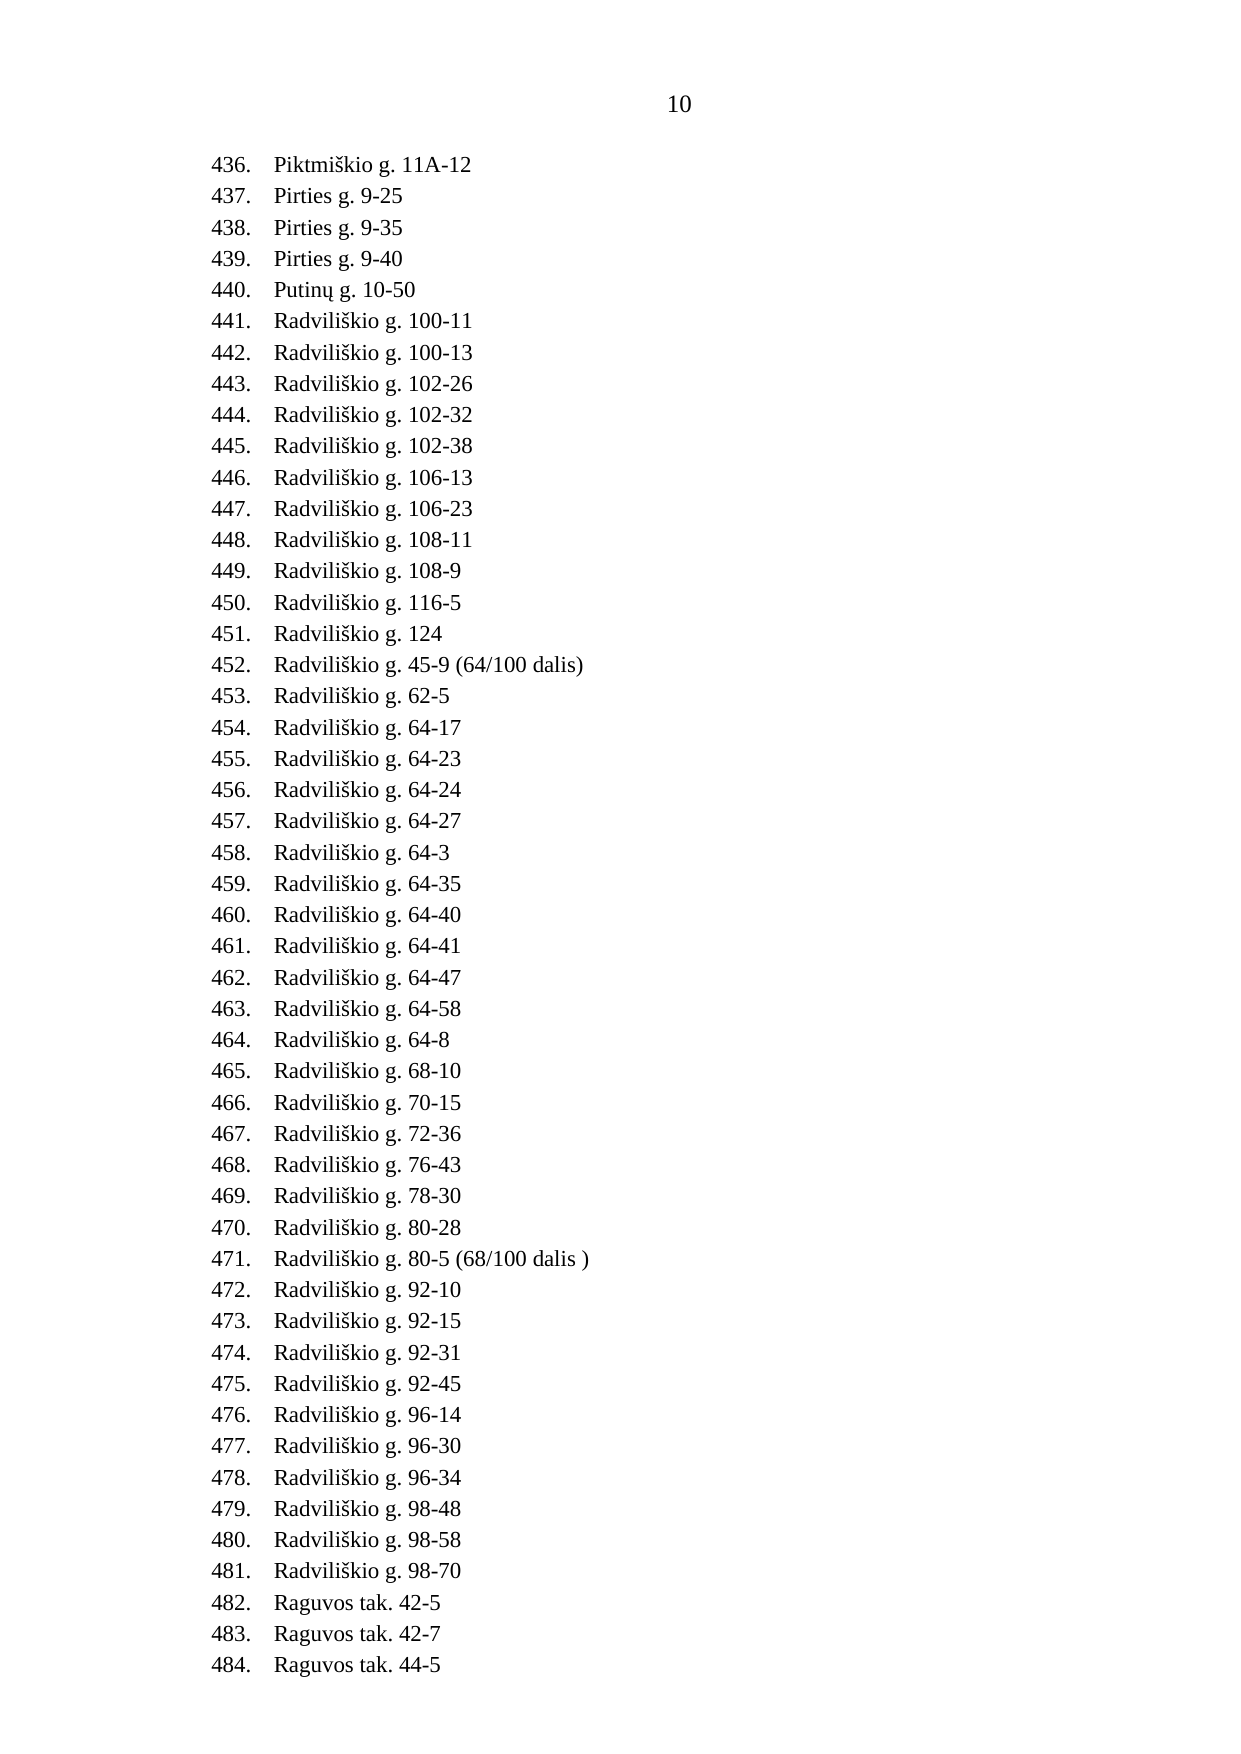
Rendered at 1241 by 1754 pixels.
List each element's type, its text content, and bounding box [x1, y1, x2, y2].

table_cell 459. [200, 865, 262, 896]
table_cell 455. [200, 740, 262, 771]
table_cell Radviliškio g. 98-48 [262, 1490, 753, 1521]
table_cell Radviliškio g. 64-47 [262, 959, 753, 990]
table_cell 460. [200, 896, 262, 927]
table_cell 437. [200, 178, 262, 209]
table_cell 482. [200, 1584, 262, 1615]
table_cell 440. [200, 271, 262, 302]
table_cell Radviliškio g. 106-13 [262, 459, 753, 490]
table_cell 450. [200, 584, 262, 615]
table_cell Piktmiškio g. 11A-12 [262, 146, 753, 177]
table_cell Radviliškio g. 72-36 [262, 1115, 753, 1146]
table_cell Radviliškio g. 64-17 [262, 709, 753, 740]
table_cell 458. [200, 834, 262, 865]
table_cell 471. [200, 1240, 262, 1271]
table_cell 480. [200, 1521, 262, 1552]
table_cell 470. [200, 1209, 262, 1240]
table_cell Radviliškio g. 64-8 [262, 1021, 753, 1052]
table_cell 439. [200, 240, 262, 271]
table_cell Radviliškio g. 45-9 (64/100 dalis) [262, 646, 753, 677]
table_cell Radviliškio g. 102-26 [262, 365, 753, 396]
table_cell 443. [200, 365, 262, 396]
table_cell 468. [200, 1146, 262, 1177]
table_cell Radviliškio g. 92-15 [262, 1303, 753, 1334]
table_cell Radviliškio g. 64-41 [262, 928, 753, 959]
table_cell Raguvos tak. 44-5 [262, 1646, 753, 1677]
table_cell Radviliškio g. 78-30 [262, 1178, 753, 1209]
table_cell 479. [200, 1490, 262, 1521]
table_cell Raguvos tak. 42-5 [262, 1584, 753, 1615]
table_cell 483. [200, 1615, 262, 1646]
table_cell 457. [200, 803, 262, 834]
table_cell 475. [200, 1365, 262, 1396]
table_cell Radviliškio g. 64-58 [262, 990, 753, 1021]
table_cell Radviliškio g. 76-43 [262, 1146, 753, 1177]
table_cell 449. [200, 553, 262, 584]
table_cell Radviliškio g. 64-24 [262, 771, 753, 802]
table_cell 477. [200, 1428, 262, 1459]
table_cell Pirties g. 9-25 [262, 178, 753, 209]
table_cell 446. [200, 459, 262, 490]
table_cell 461. [200, 928, 262, 959]
table_cell Radviliškio g. 92-45 [262, 1365, 753, 1396]
table_cell Radviliškio g. 80-28 [262, 1209, 753, 1240]
table_cell Radviliškio g. 92-31 [262, 1334, 753, 1365]
table_cell Radviliškio g. 68-10 [262, 1053, 753, 1084]
table_cell 451. [200, 615, 262, 646]
table_cell 462. [200, 959, 262, 990]
table_cell Pirties g. 9-35 [262, 209, 753, 240]
table_cell Radviliškio g. 64-3 [262, 834, 753, 865]
table_cell Radviliškio g. 102-32 [262, 396, 753, 427]
table_cell Radviliškio g. 116-5 [262, 584, 753, 615]
table_cell Radviliškio g. 108-11 [262, 521, 753, 552]
table_cell Radviliškio g. 98-70 [262, 1553, 753, 1584]
table_cell 474. [200, 1334, 262, 1365]
table_cell Radviliškio g. 70-15 [262, 1084, 753, 1115]
table_cell 469. [200, 1178, 262, 1209]
table_cell Radviliškio g. 124 [262, 615, 753, 646]
table_cell Radviliškio g. 98-58 [262, 1521, 753, 1552]
table_cell 478. [200, 1459, 262, 1490]
table_cell 464. [200, 1021, 262, 1052]
table_cell 441. [200, 303, 262, 334]
table_cell 438. [200, 209, 262, 240]
table_cell 466. [200, 1084, 262, 1115]
table_cell Radviliškio g. 80-5 (68/100 dalis ) [262, 1240, 753, 1271]
table_cell Radviliškio g. 62-5 [262, 678, 753, 709]
table_cell Radviliškio g. 106-23 [262, 490, 753, 521]
table_cell 467. [200, 1115, 262, 1146]
table_cell 472. [200, 1271, 262, 1302]
table_header [765, 146, 1175, 1677]
table_cell Radviliškio g. 100-13 [262, 334, 753, 365]
table_cell 456. [200, 771, 262, 802]
table_cell Radviliškio g. 64-23 [262, 740, 753, 771]
table_cell Radviliškio g. 64-35 [262, 865, 753, 896]
table_cell 463. [200, 990, 262, 1021]
table_cell Radviliškio g. 96-34 [262, 1459, 753, 1490]
table_cell 445. [200, 428, 262, 459]
table_cell Radviliškio g. 108-9 [262, 553, 753, 584]
table_cell 473. [200, 1303, 262, 1334]
table_cell Radviliškio g. 92-10 [262, 1271, 753, 1302]
table_cell 454. [200, 709, 262, 740]
table_cell 453. [200, 678, 262, 709]
table_cell Radviliškio g. 100-11 [262, 303, 753, 334]
table_cell Radviliškio g. 96-30 [262, 1428, 753, 1459]
table_cell 452. [200, 646, 262, 677]
table_header [189, 146, 765, 1677]
table_cell 447. [200, 490, 262, 521]
table_cell Pirties g. 9-40 [262, 240, 753, 271]
table_cell 484. [200, 1646, 262, 1677]
table_cell Radviliškio g. 64-40 [262, 896, 753, 927]
table_cell Radviliškio g. 96-14 [262, 1396, 753, 1427]
table_cell 436. [200, 146, 262, 177]
table_cell 442. [200, 334, 262, 365]
table_cell 448. [200, 521, 262, 552]
table_cell 465. [200, 1053, 262, 1084]
table_cell Raguvos tak. 42-7 [262, 1615, 753, 1646]
table_cell 481. [200, 1553, 262, 1584]
table_cell Radviliškio g. 102-38 [262, 428, 753, 459]
table_cell 476. [200, 1396, 262, 1427]
table_cell 444. [200, 396, 262, 427]
table_cell Putinų g. 10-50 [262, 271, 753, 302]
table_cell Radviliškio g. 64-27 [262, 803, 753, 834]
